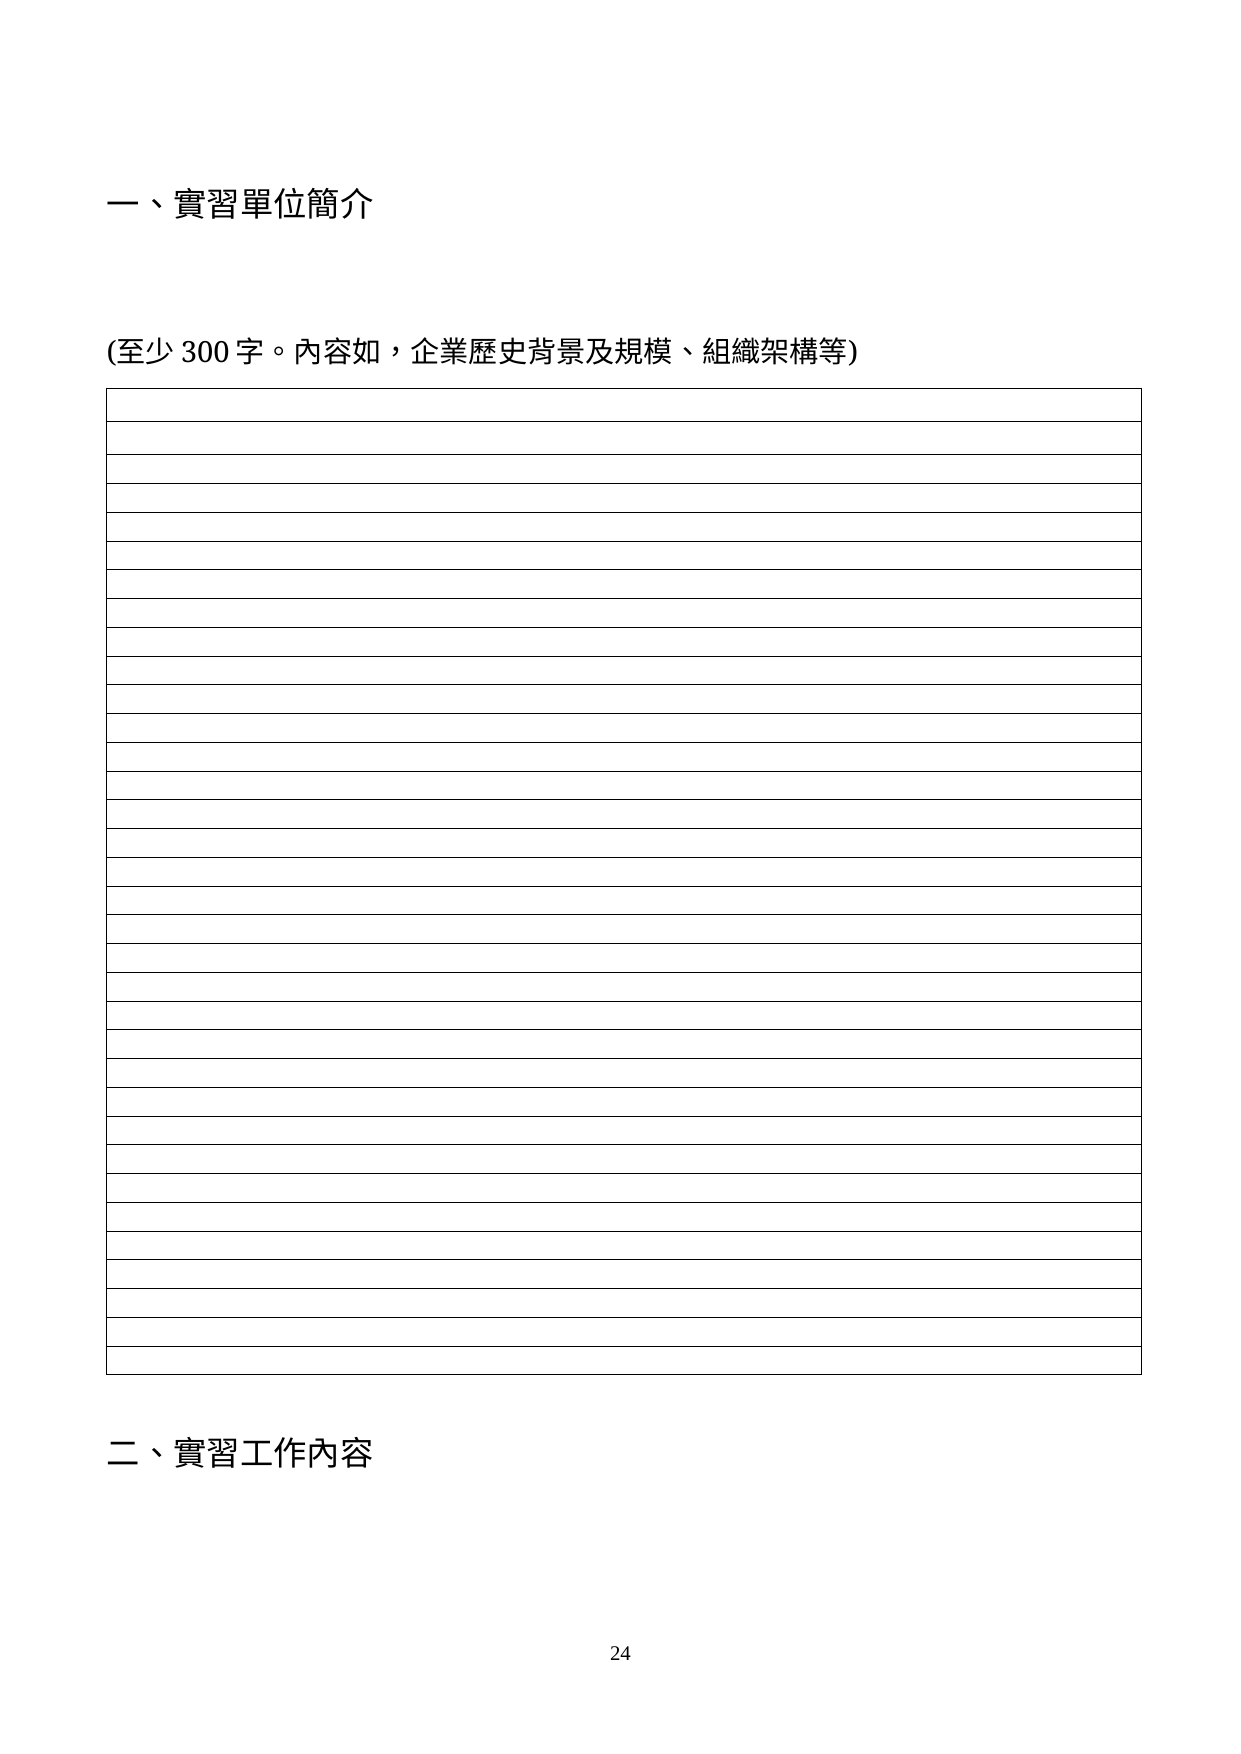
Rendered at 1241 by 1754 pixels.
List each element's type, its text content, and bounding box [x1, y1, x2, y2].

table_cell [107, 772, 1141, 799]
subtitle 一、實習單位簡介 [106, 164, 1134, 239]
table_cell [107, 1318, 1141, 1346]
table_cell [107, 714, 1141, 742]
table_cell [107, 1174, 1141, 1202]
table_cell [107, 829, 1141, 857]
table_cell [107, 542, 1141, 569]
table_cell [107, 599, 1141, 627]
table_cell [107, 1347, 1141, 1374]
table_cell [107, 973, 1141, 1001]
table_cell [107, 1059, 1141, 1087]
table_cell [107, 915, 1141, 943]
table_cell [107, 513, 1141, 541]
table_cell [107, 1260, 1141, 1288]
table_cell [107, 1203, 1141, 1231]
subtitle 二、實習工作內容 [106, 1413, 1134, 1488]
table_cell [107, 657, 1141, 684]
table_cell [107, 800, 1141, 828]
table_cell [107, 422, 1141, 454]
table_cell [107, 628, 1141, 656]
table_cell [107, 1289, 1141, 1317]
table_cell [107, 1088, 1141, 1116]
subtitle (至少300字。內容如，企業歷史背景及規模、組織架構等) [106, 313, 1134, 388]
table_cell [107, 1002, 1141, 1029]
table_cell [107, 484, 1141, 512]
table_cell [107, 1030, 1141, 1058]
table_cell [107, 685, 1141, 713]
table_header [107, 389, 1141, 421]
table_cell [107, 570, 1141, 598]
table_cell [107, 887, 1141, 914]
table_cell [107, 944, 1141, 972]
table_cell [107, 743, 1141, 771]
table_cell [107, 1232, 1141, 1259]
table_cell [107, 1145, 1141, 1173]
table_cell [107, 455, 1141, 483]
table_cell [107, 1117, 1141, 1144]
table_cell [107, 858, 1141, 886]
